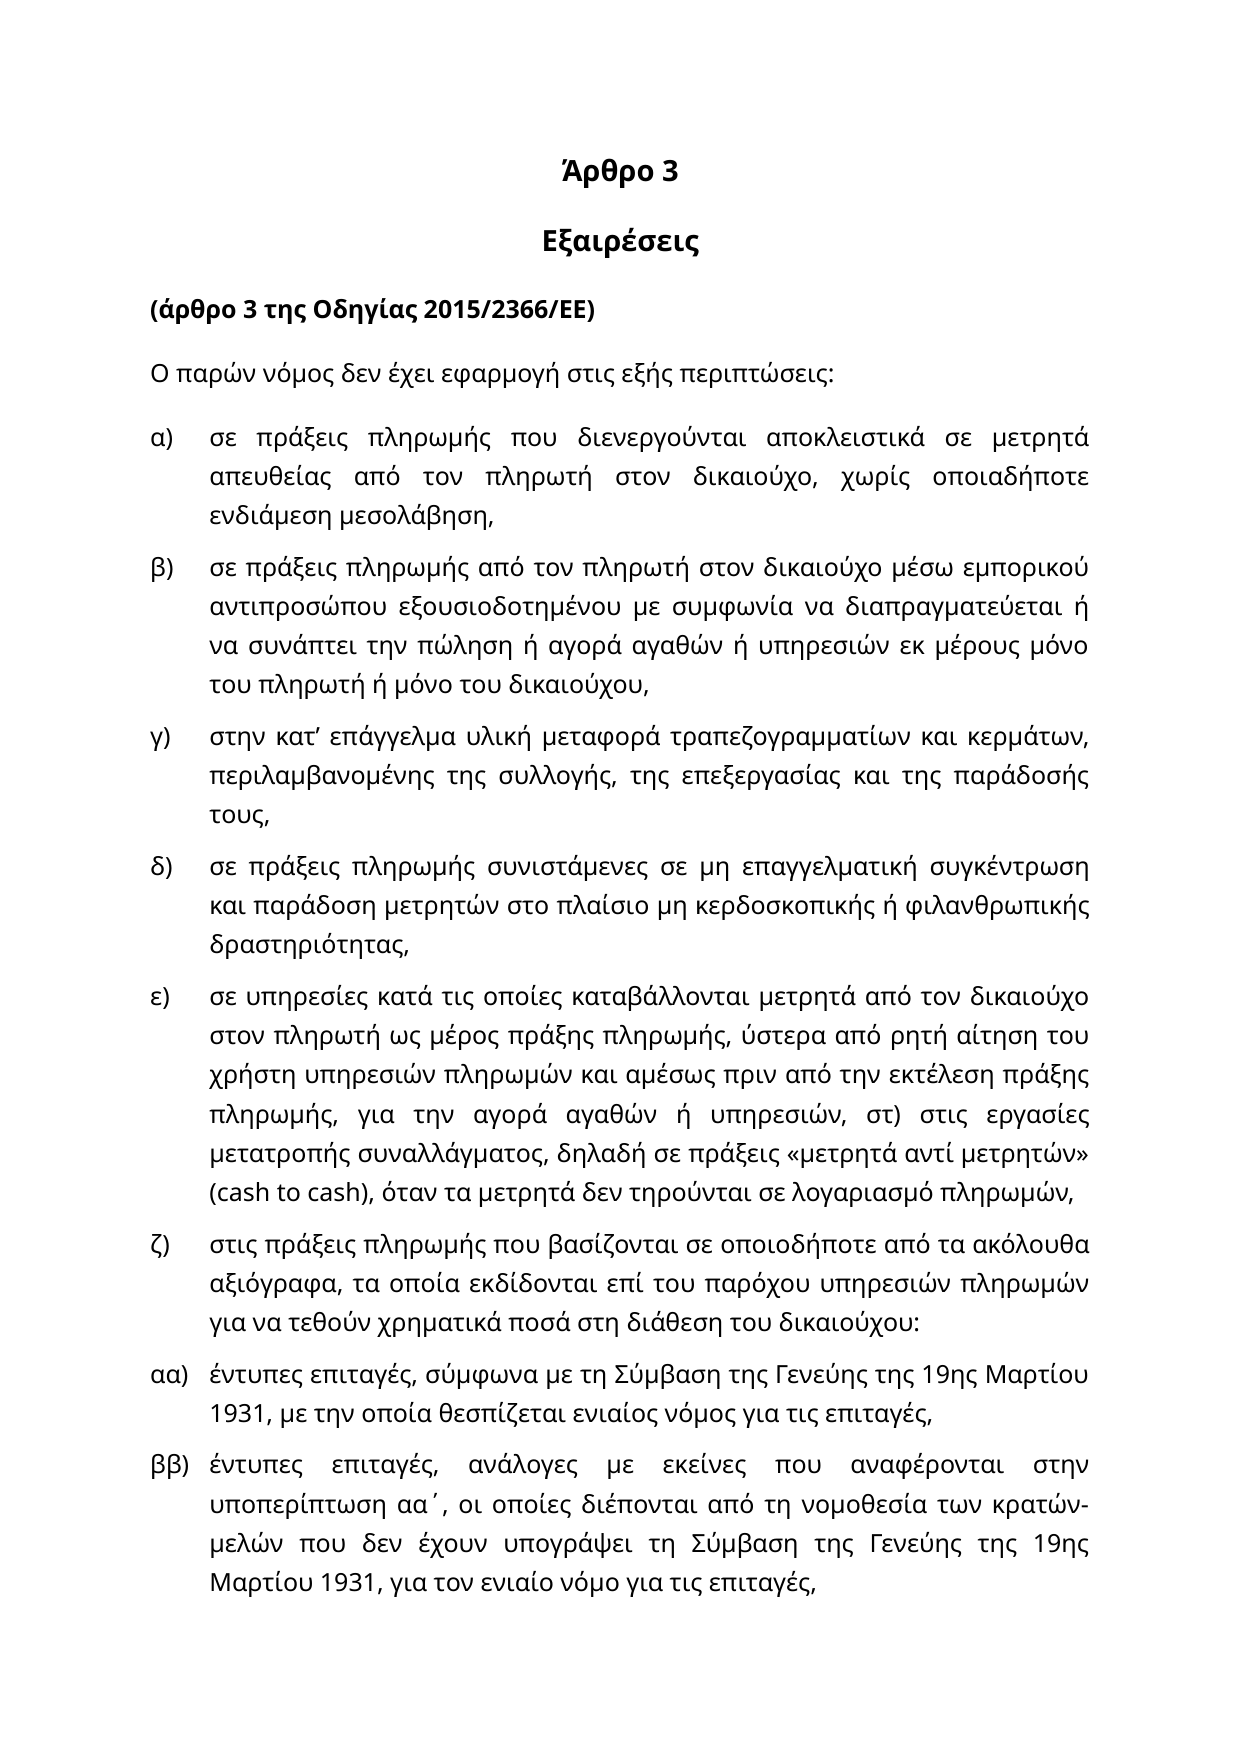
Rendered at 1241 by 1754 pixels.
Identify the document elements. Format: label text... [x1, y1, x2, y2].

list αα) έντυπες επιταγές, σύμφωνα με τη Σύμβαση της Γενεύης της 19ης Μαρτίου 1931, με την οποία θεσπίζεται ενιαίος νόμος για τις επιταγές, [150, 1356, 1090, 1429]
list β) σε πράξεις πληρωμής από τον πληρωτή στον δικαιούχο μέσω εμπορικού αντιπροσώπου εξουσιοδοτημένου με συμφωνία να διαπραγματεύεται ή να συνάπτει την πώληση ή αγορά αγαθών ή υπηρεσιών εκ μέρους μόνο του πληρωτή ή μόνο του δικαιούχου, [150, 549, 1090, 701]
list ββ) έντυπες επιταγές, ανάλογες με εκείνες που αναφέρονται στην υποπερίπτωση αα΄, οι οποίες διέπονται από τη νομοθεσία των κρατών-μελών που δεν έχουν υπογράψει τη Σύμβαση της Γενεύης της 19ης Μαρτίου 1931, για τον ενιαίο νόμο για τις επιταγές, [150, 1447, 1090, 1599]
subtitle Εξαιρέσεις [150, 221, 1090, 260]
list ε) σε υπηρεσίες κατά τις οποίες καταβάλλονται μετρητά από τον δικαιούχο στον πληρωτή ως μέρος πράξης πληρωμής, ύστερα από ρητή αίτηση του χρήστη υπηρεσιών πληρωμών και αμέσως πριν από την εκτέλεση πράξης πληρωμής, για την αγορά αγαθών ή υπηρεσιών, στ) στις εργασίες μετατροπής συναλλάγματος, δηλαδή σε πράξεις «μετρητά αντί μετρητών» (cash to cash), όταν τα μετρητά δεν τηρούνται σε λογαριασμό πληρωμών, [150, 979, 1090, 1209]
list γ) στην κατ’ επάγγελμα υλική μεταφορά τραπεζογραμματίων και κερμάτων, περιλαμβανομένης της συλλογής, της επεξεργασίας και της παράδοσής τους, [150, 719, 1090, 831]
subtitle Άρθρο 3 [150, 150, 1090, 190]
list ζ) στις πράξεις πληρωμής που βασίζονται σε οποιοδήποτε από τα ακόλουθα αξιόγραφα, τα οποία εκδίδονται επί του παρόχου υπηρεσιών πληρωμών για να τεθούν χρηματικά ποσά στη διάθεση του δικαιούχου: [150, 1226, 1090, 1339]
list δ) σε πράξεις πληρωμής συνιστάμενες σε μη επαγγελματική συγκέντρωση και παράδοση μετρητών στο πλαίσιο μη κερδοσκοπικής ή φιλανθρωπικής δραστηριότητας, [150, 849, 1090, 961]
list α) σε πράξεις πληρωμής που διενεργούνται αποκλειστικά σε μετρητά απευθείας από τον πληρωτή στον δικαιούχο, χωρίς οποιαδήποτε ενδιάμεση μεσολάβηση, [150, 419, 1090, 532]
text (άρθρο 3 της Οδηγίας 2015/2366/ΕΕ) [150, 291, 1090, 325]
text Ο παρών νόμος δεν έχει εφαρμογή στις εξής περιπτώσεις: [150, 355, 1090, 389]
